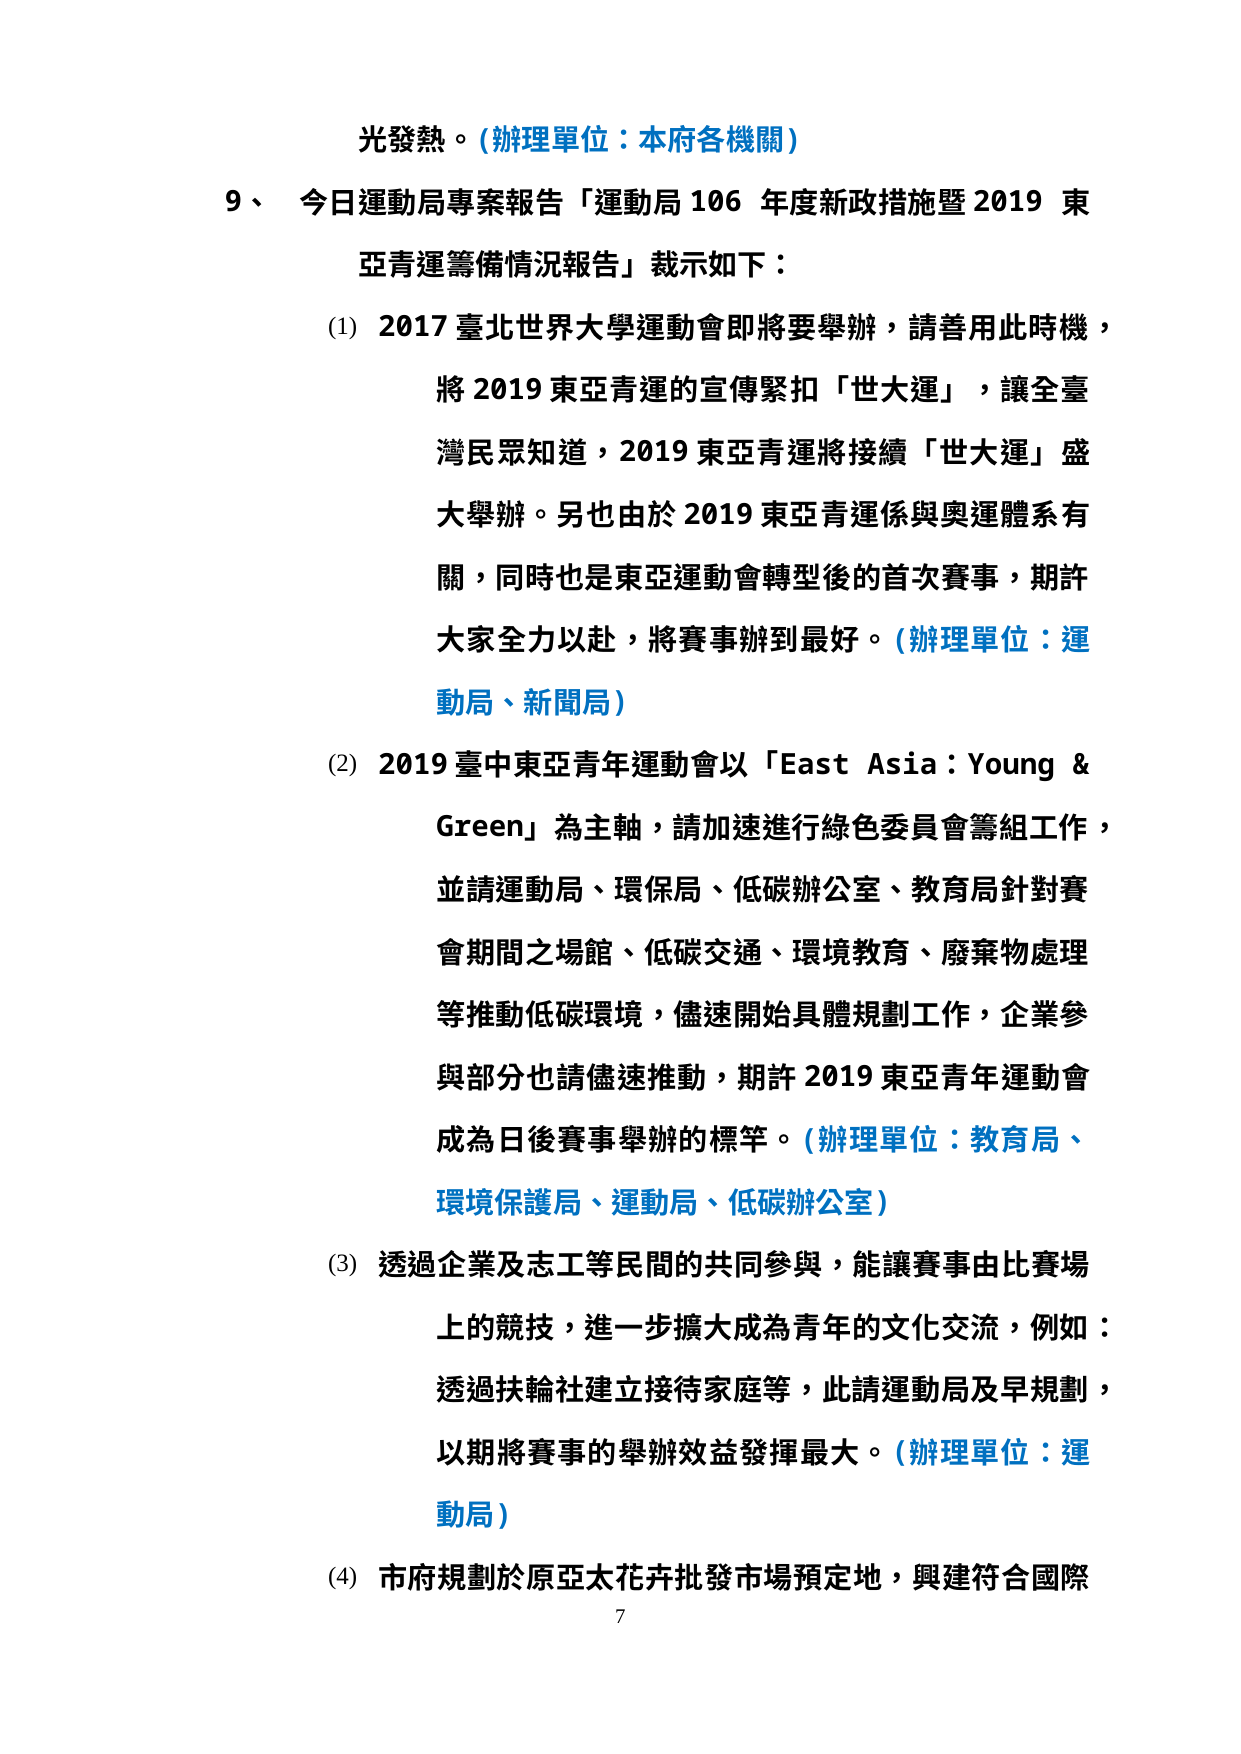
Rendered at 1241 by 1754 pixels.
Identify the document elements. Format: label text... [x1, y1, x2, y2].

list 透過企業及志工等民間的共同參與，能讓賽事由比賽場上的競技，進一步擴大成為青年的文化交流，例如：透過扶輪社建立接待家庭等，此請運動局及早規劃，以期將賽事的舉辦效益發揮最大。(辦理單位：運動局) [328, 1221, 1090, 1534]
list 2017臺北世界大學運動會即將要舉辦，請善用此時機，將2019東亞青運的宣傳緊扣「世大運」，讓全臺灣民眾知道，2019東亞青運將接續「世大運」盛大舉辦。另也由於2019東亞青運係與奧運體系有關，同時也是東亞運動會轉型後的首次賽事，期許大家全力以赴，將賽事辦到最好。(辦理單位：運動局、新聞局) [328, 284, 1090, 721]
list 運動涉及許多產業及面向，市府成立第一個新局處「運動局」，最主要是希望能用更寬廣的視野，讓市民體認運動是終身的事。運動局的成立宗旨，主要有三項，分別是健康市民、卓越競技、活力臺中。「健康市民」是推動全民體育的核心概念，引導市民用正確的方法運動，才能帶來健康的人生。「卓越競技」方面，大型賽事除了顯示成績，還能培育人才、表現出運動家精神。本市也有全臺唯二的臺體大，因此與其合作就更加重要，透過專業運動機構與人才，提升本市運動人才專業，也凝聚城市的向心力與光榮感。「活力臺中」部分，本市是一座陽光城市，不僅腹地大、氣候佳，適宜蓋各式場館，例如和平區，也是高地訓練方面的合適的場地，在在顯見本市在打造活力城市方面，有著極佳的先天條件。此外，運動除了帶來健康，也可為城市帶來經濟，舉辦各種比賽帶來的人潮，涉及食衣住行，如推動運動餐廳、棒球博物館等；加上臺中本身具有的自行車、鞋業、運動器材等運動產業，結合運動員未來支持與就業，具有龐大商機與前景。未來的3年，是我們成為運動城市的關鍵時期，我希望打造一座市民熱愛運動的活力城市，並走向國際，使本市的運動人才於賽事舞臺上發光發熱。(辦理單位：本府各機關) [224, 96, 1090, 159]
list 市府規劃於原亞太花卉批發市場預定地，興建符合國際賽事標準的室內250m「自由車運動休閒園區」。另外，為了2018花博的整體停車規劃，我們已先協調臺糖公司於花博期間，將該址提供做為臨時停車場使用。本案因涉及其他所有權人土地問題，請地政局協助依規辦理價購或徵收工作。(辦理單位：運動局、地政局) [328, 1534, 1090, 1596]
list 2019臺中東亞青年運動會以「East Asia：Young & Green」為主軸，請加速進行綠色委員會籌組工作，並請運動局、環保局、低碳辦公室、教育局針對賽會期間之場館、低碳交通、環境教育、廢棄物處理等推動低碳環境，儘速開始具體規劃工作，企業參與部分也請儘速推動，期許2019東亞青年運動會成為日後賽事舉辦的標竿。(辦理單位：教育局、環境保護局、運動局、低碳辦公室) [328, 721, 1090, 1221]
list 今日運動局專案報告「運動局106 年度新政措施暨2019 東亞青運籌備情況報告」裁示如下： [224, 159, 1090, 284]
